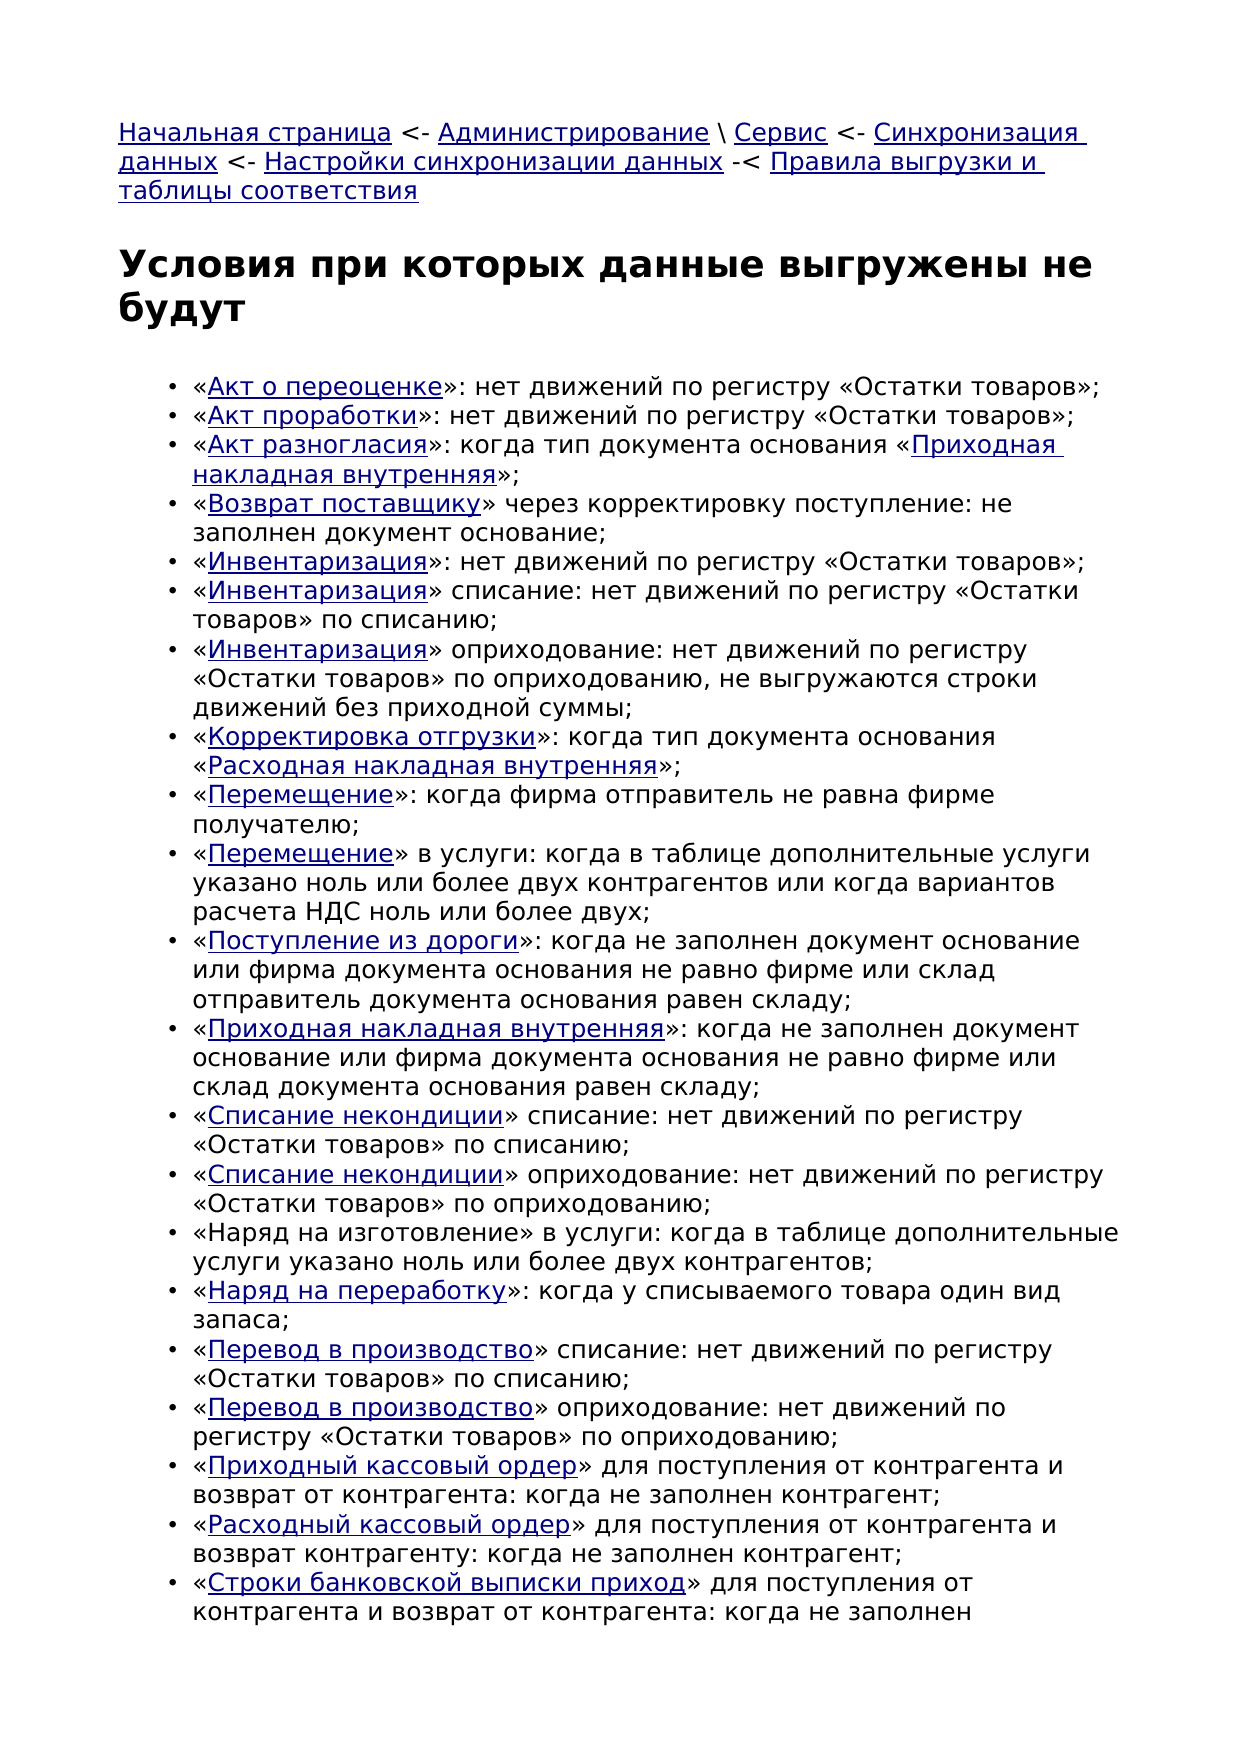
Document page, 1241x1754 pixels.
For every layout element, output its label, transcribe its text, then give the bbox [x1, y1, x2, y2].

list «Перемещение»: когда фирма отправитель не равна фирме получателю; [177, 781, 1122, 839]
subtitle Условия при которых данные выгружены не будут [118, 243, 1122, 330]
list «Инвентаризация»: нет движений по регистру «Остатки товаров»; [177, 547, 1122, 577]
list «Расходный кассовый ордер» для поступления от контрагента и возврат контрагенту: когда не заполнен контрагент; [177, 1510, 1122, 1568]
list «Акт разногласия»: когда тип документа основания «Приходная накладная внутренняя»; [177, 431, 1122, 489]
list «Перевод в производство» оприходование: нет движений по регистру «Остатки товаров» по оприходованию; [177, 1393, 1122, 1452]
list «Акт о переоценке»: нет движений по регистру «Остатки товаров»; [177, 372, 1122, 402]
list «Корректировка отгрузки»: когда тип документа основания «Расходная накладная внутренняя»; [177, 722, 1122, 781]
list «Акт проработки»: нет движений по регистру «Остатки товаров»; [177, 402, 1122, 431]
list «Строки банковской выписки приход» для поступления от контрагента и возврат от контрагента: когда не заполнен [177, 1568, 1122, 1627]
list «Инвентаризация» оприходование: нет движений по регистру «Остатки товаров» по оприходованию, не выгружаются строки движений без приходной суммы; [177, 635, 1122, 722]
text Начальная страница <- Администрирование \ Сервис <- Синхронизация данных <- Настройки синхронизации данных -< Правила выгрузки и таблицы соответствия [118, 118, 1122, 206]
list «Перевод в производство» списание: нет движений по регистру «Остатки товаров» по списанию; [177, 1335, 1122, 1393]
list «Списание некондиции» списание: нет движений по регистру «Остатки товаров» по списанию; [177, 1102, 1122, 1160]
list «Возврат поставщику» через корректировку поступление: не заполнен документ основание; [177, 489, 1122, 547]
list «Перемещение» в услуги: когда в таблице дополнительные услуги указано ноль или более двух контрагентов или когда вариантов расчета НДС ноль или более двух; [177, 839, 1122, 927]
list «Списание некондиции» оприходование: нет движений по регистру «Остатки товаров» по оприходованию; [177, 1160, 1122, 1218]
list «Поступление из дороги»: когда не заполнен документ основание или фирма документа основания не равно фирме или склад отправитель документа основания равен складу; [177, 927, 1122, 1014]
list «Наряд на изготовление» в услуги: когда в таблице дополнительные услуги указано ноль или более двух контрагентов; [177, 1218, 1122, 1277]
list «Приходная накладная внутренняя»: когда не заполнен документ основание или фирма документа основания не равно фирме или склад документа основания равен складу; [177, 1014, 1122, 1102]
list «Инвентаризация» списание: нет движений по регистру «Остатки товаров» по списанию; [177, 577, 1122, 635]
list «Наряд на переработку»: когда у списываемого товара один вид запаса; [177, 1277, 1122, 1335]
list «Приходный кассовый ордер» для поступления от контрагента и возврат от контрагента: когда не заполнен контрагент; [177, 1452, 1122, 1510]
